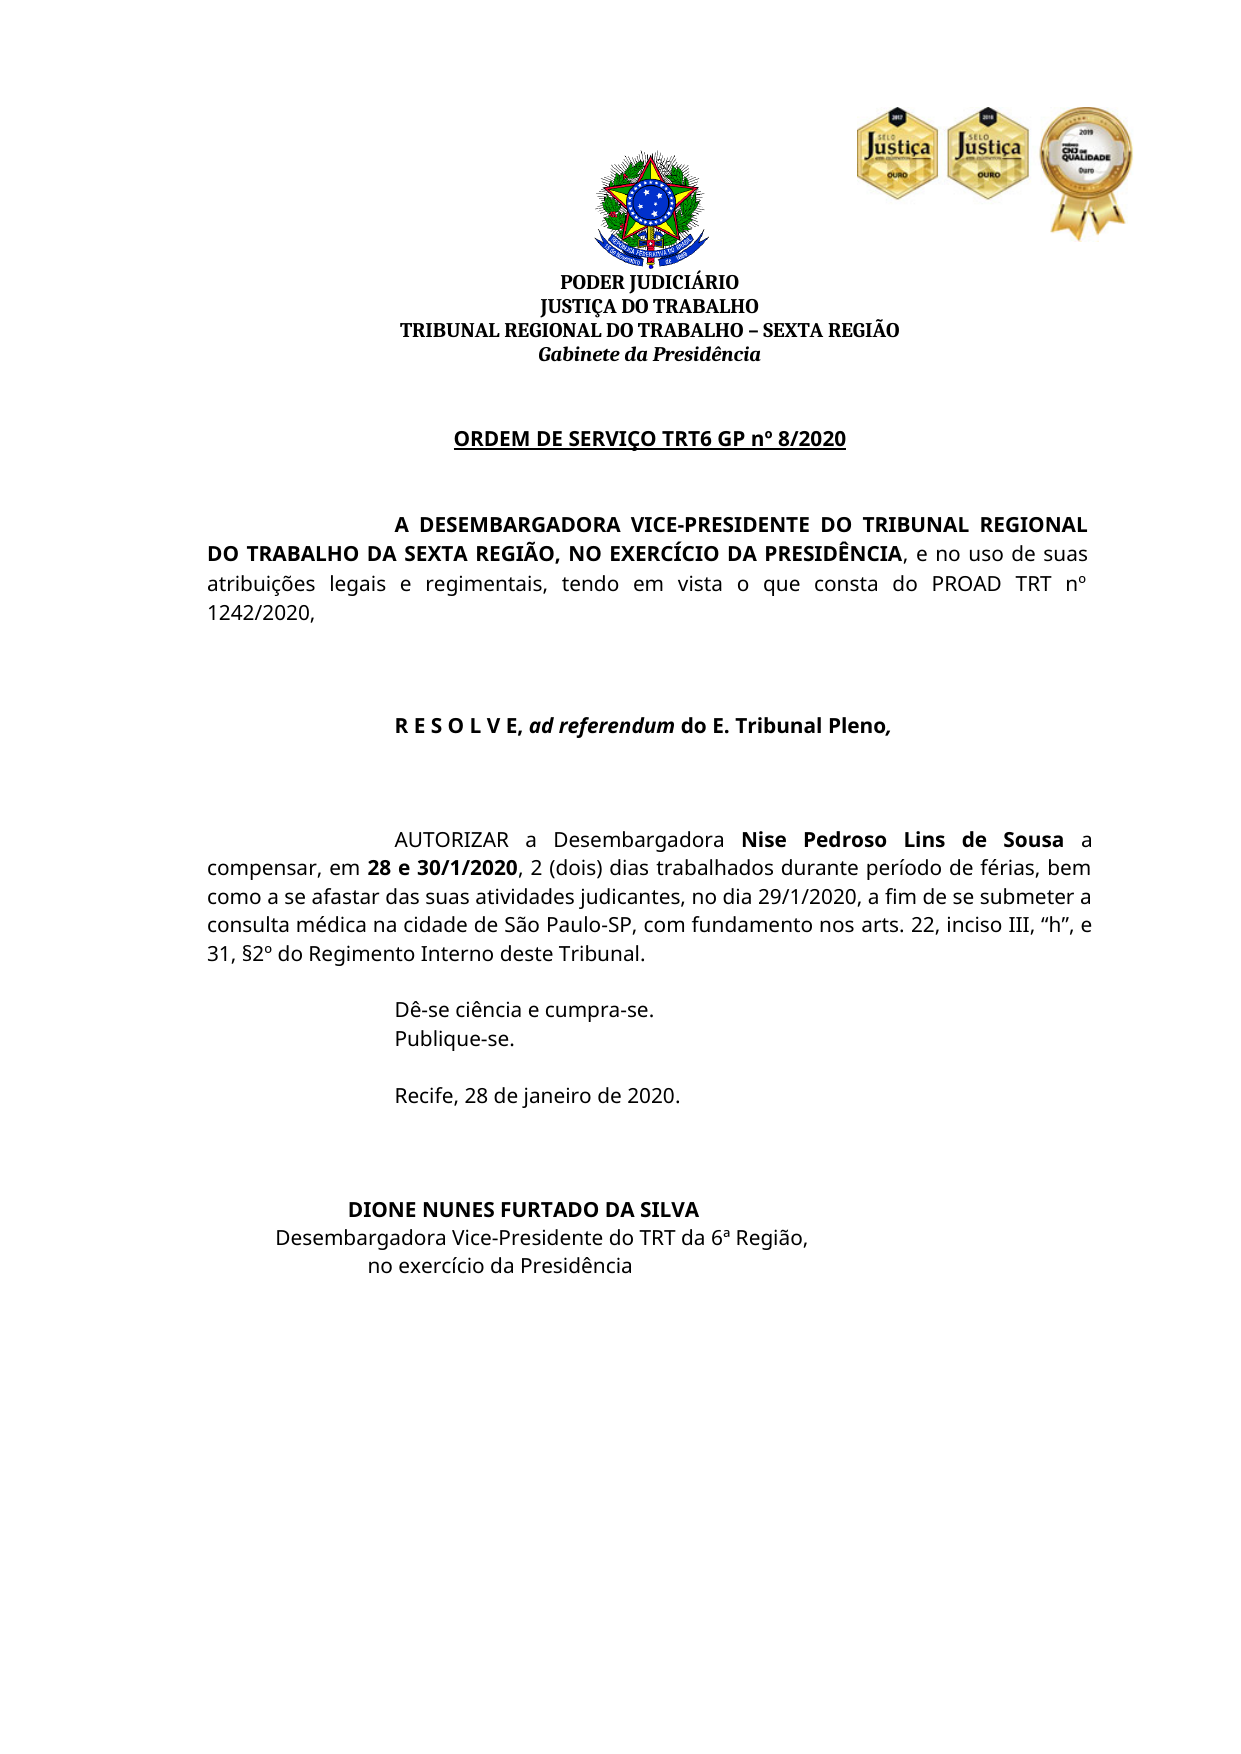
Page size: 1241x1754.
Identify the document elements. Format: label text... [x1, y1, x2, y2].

text JUSTIÇA DO TRABALHO [207, 295, 1092, 319]
text TRIBUNAL REGIONAL DO TRABALHO – SEXTA REGIÃO [207, 319, 1092, 343]
text Dê-se ciência e cumpra-se. [207, 996, 1092, 1024]
text PODER JUDICIÁRIO [207, 271, 1092, 295]
text R E S O L V E, ad referendum do E. Tribunal Pleno, [207, 711, 1092, 740]
text Desembargadora Vice-Presidente do TRT da 6ª Região, [151, 1223, 1088, 1252]
text no exercício da Presidência [151, 1252, 1088, 1280]
text AUTORIZAR a Desembargadora Nise Pedroso Lins de Sousa a compensar, em 28 e 30/1/2020, 2 (dois) dias trabalhados durante período de férias, bem como a se afastar das suas atividades judicantes, no dia 29/1/2020, a fim de se submeter a consulta médica na cidade de São Paulo-SP, com fundamento nos arts. 22, inciso III, “h”, e 31, §2º do Regimento Interno deste Tribunal. [207, 825, 1092, 967]
text Recife, 28 de janeiro de 2020. [207, 1081, 1092, 1109]
text ORDEM DE SERVIÇO TRT6 GP nº 8/2020 [207, 424, 1092, 452]
picture [857, 107, 1134, 242]
text Publique-se. [207, 1024, 1092, 1052]
text DIONE NUNES FURTADO DA SILVA [207, 1195, 1002, 1223]
text Gabinete da Presidência [207, 343, 1092, 367]
text A DESEMBARGADORA VICE-PRESIDENTE DO TRIBUNAL REGIONAL DO TRABALHO DA SEXTA REGIÃO, NO EXERCÍCIO DA PRESIDÊNCIA, e no uso de suas atribuições legais e regimentais, tendo em vista o que consta do PROAD TRT nº 1242/2020, [207, 509, 1088, 626]
picture [588, 147, 712, 271]
